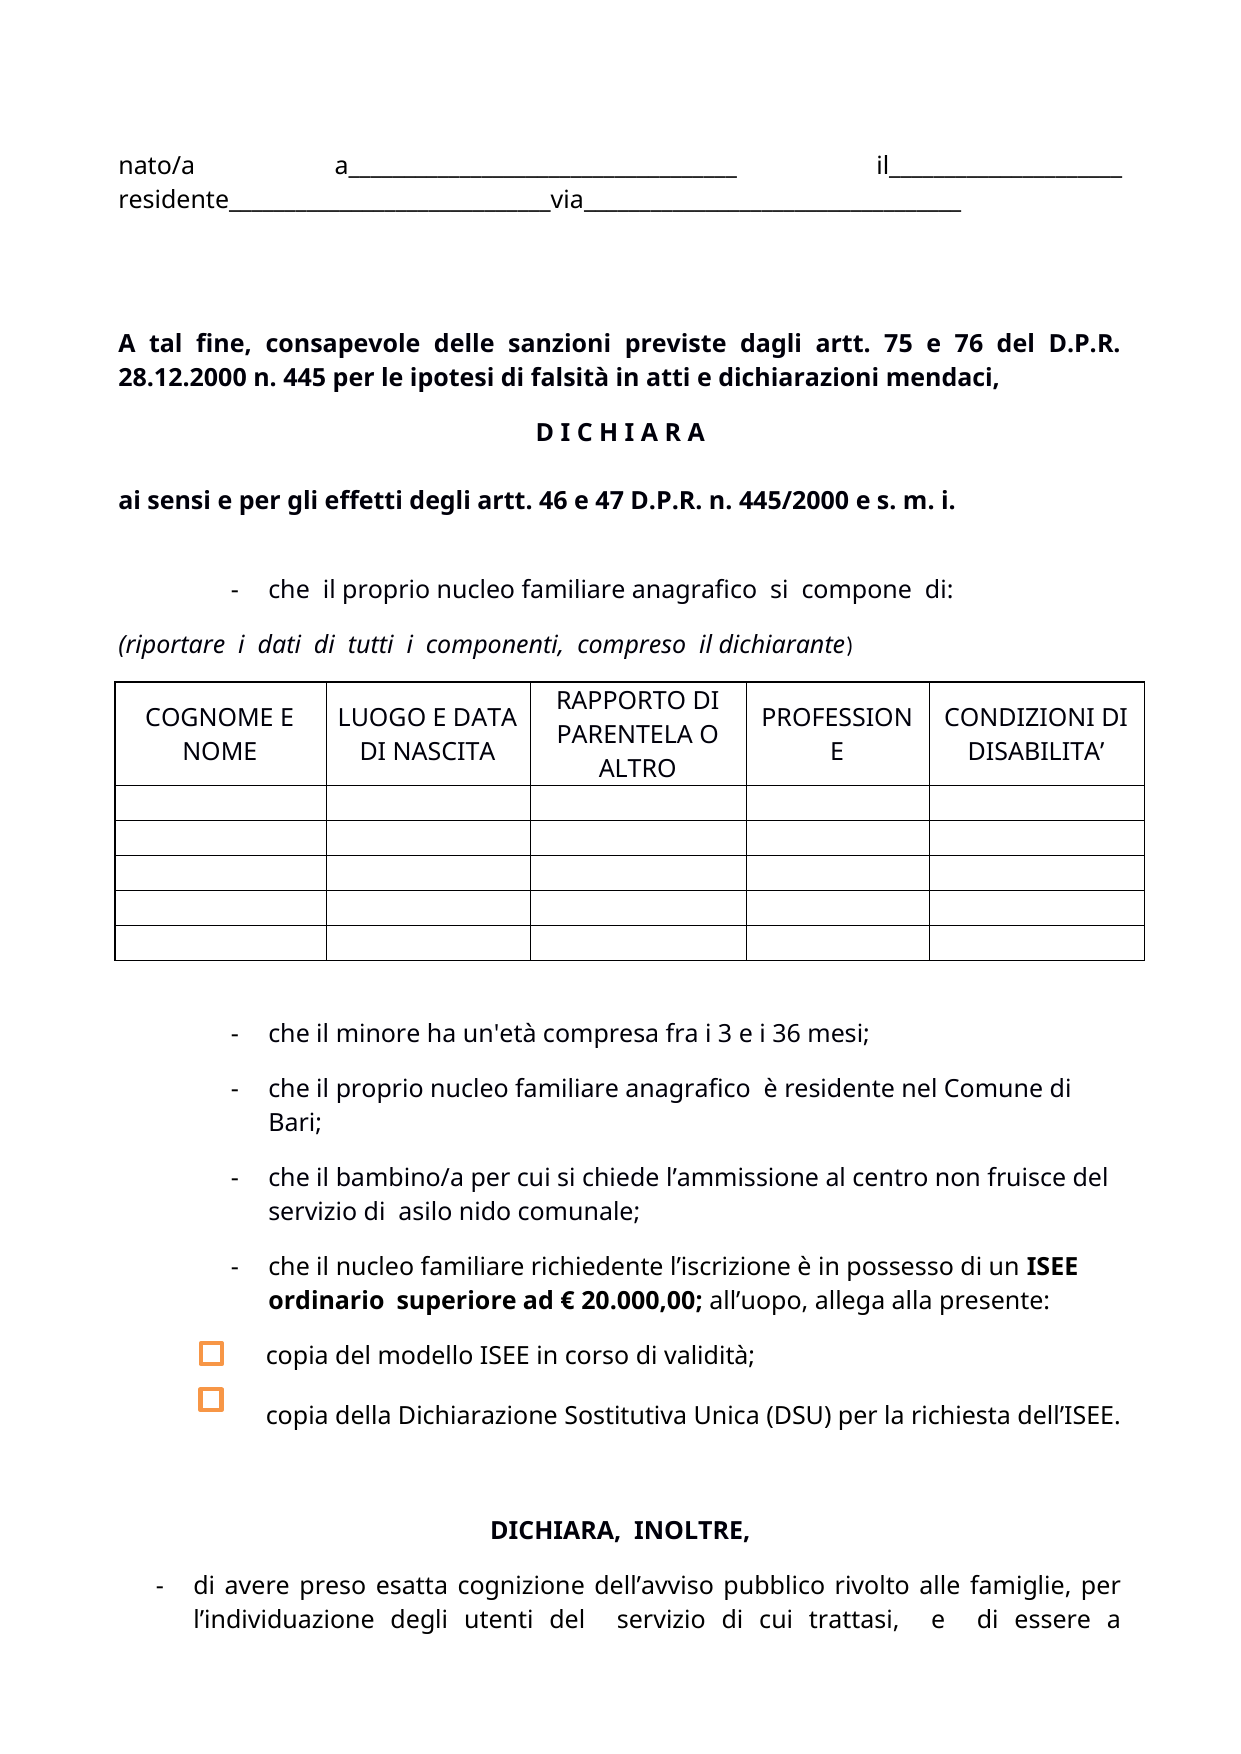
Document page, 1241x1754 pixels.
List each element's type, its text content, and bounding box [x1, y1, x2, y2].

text A tal fine, consapevole delle sanzioni previste dagli artt. 75 e 76 del D.P.R. 28.12.2000 n. 445 per le ipotesi di falsità in atti e dichiarazioni mendaci, [118, 326, 1122, 394]
table_header PROFESSIONE [747, 683, 929, 784]
table_cell [747, 926, 929, 960]
text (riportare i dati di tutti i componenti, compreso il dichiarante) [118, 626, 1122, 661]
list che il nucleo familiare richiedente l’iscrizione è in possesso di un ISEE ordinario superiore ad € 20.000,00; all’uopo, allega alla presente: [231, 1249, 1122, 1317]
table_header CONDIZIONI DI DISABILITA’ [930, 683, 1144, 784]
list che il minore ha un'età compresa fra i 3 e i 36 mesi; [231, 1016, 1122, 1050]
table_cell [930, 786, 1144, 820]
table_cell [930, 891, 1144, 925]
table_cell [116, 891, 326, 925]
table_cell [747, 856, 929, 890]
table_header COGNOME E NOME [116, 683, 326, 784]
table_cell [531, 786, 746, 820]
text DICHIARA, INOLTRE, [118, 1513, 1122, 1547]
table_cell [327, 891, 530, 925]
table_cell [747, 891, 929, 925]
table_cell [327, 926, 530, 960]
table_cell [930, 926, 1144, 960]
text ai sensi e per gli effetti degli artt. 46 e 47 D.P.R. n. 445/2000 e s. m. i. [118, 483, 1122, 517]
table_cell [531, 891, 746, 925]
table_cell [116, 926, 326, 960]
table_cell [327, 856, 530, 890]
text D I C H I A R A [118, 414, 1122, 448]
list che il bambino/a per cui si chiede l’ammissione al centro non fruisce del servizio di asilo nido comunale; [231, 1160, 1122, 1228]
table_cell [930, 821, 1144, 855]
table_cell [116, 856, 326, 890]
table_cell [327, 786, 530, 820]
table_cell [747, 821, 929, 855]
table_header RAPPORTO DI PARENTELA O ALTRO [531, 683, 746, 784]
list di avere preso esatta cognizione dell’avviso pubblico rivolto alle famiglie, per l’individuazione degli utenti del servizio di cui trattasi, e di essere a [156, 1568, 1122, 1636]
list che il proprio nucleo familiare anagrafico si compone di: [231, 572, 1122, 606]
table_cell [531, 926, 746, 960]
table_cell [747, 786, 929, 820]
table_header LUOGO E DATA DI NASCITA [327, 683, 530, 784]
table_cell [327, 821, 530, 855]
text nato/a a___________________________________ il_____________________ residente_____________________________via__________________________________ [118, 148, 1122, 216]
table_cell [930, 856, 1144, 890]
table_cell [531, 856, 746, 890]
text copia del modello ISEE in corso di validità; [266, 1338, 1122, 1372]
table_cell [531, 821, 746, 855]
text copia della Dichiarazione Sostitutiva Unica (DSU) per la richiesta dell’ISEE. [266, 1398, 1122, 1432]
list che il proprio nucleo familiare anagrafico è residente nel Comune di Bari; [231, 1071, 1122, 1139]
table_cell [116, 786, 326, 820]
table_cell [116, 821, 326, 855]
